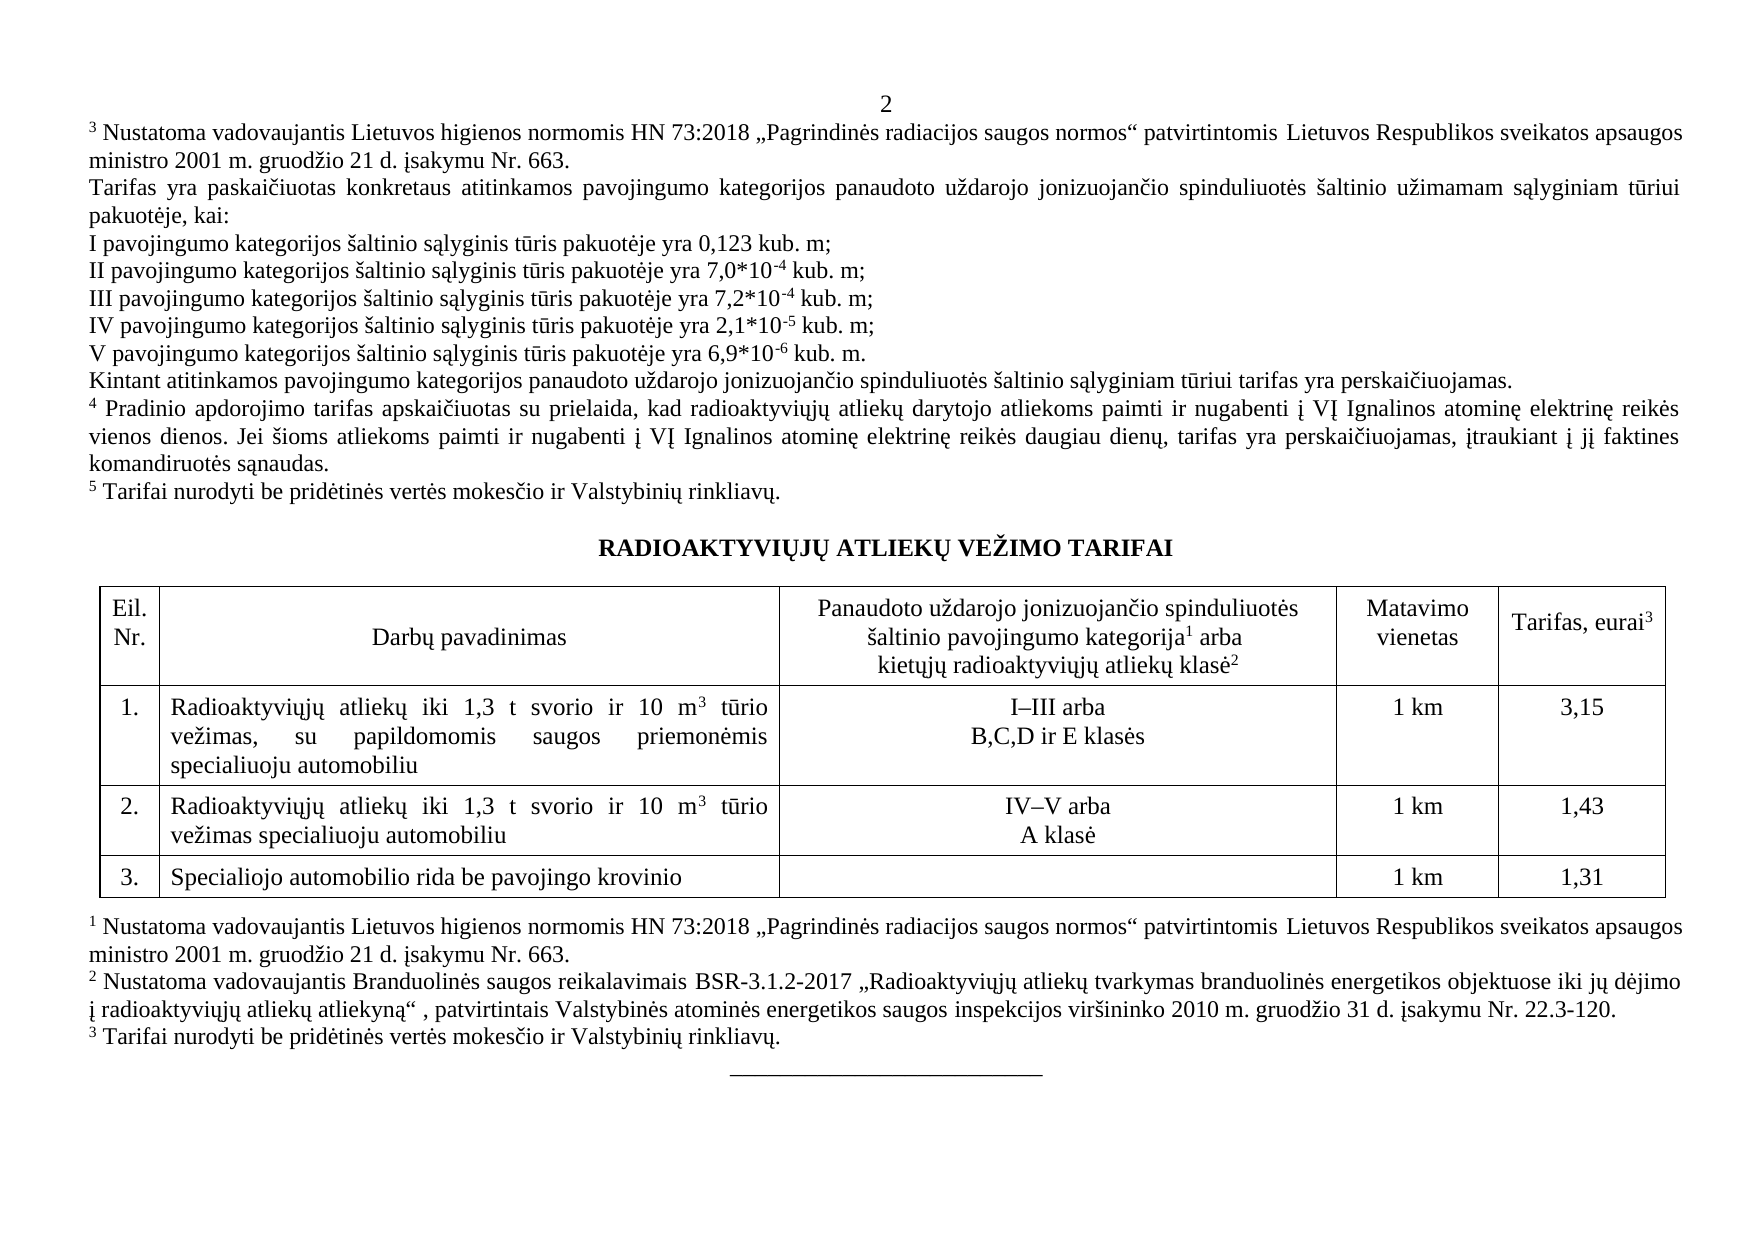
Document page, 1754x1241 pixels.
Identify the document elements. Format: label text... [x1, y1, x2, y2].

text 1 Nustatoma vadovaujantis Lietuvos higienos normomis HN 73:2018 „Pagrindinės radiacijos saugos normos“ patvirtintomis Lietuvos Respublikos sveikatos apsaugos ministro 2001 m. gruodžio 21 d. įsakymu Nr. 663. [89, 912, 1683, 967]
table_header Matavimo vienetas [1337, 587, 1498, 685]
text 4 Pradinio apdorojimo tarifas apskaičiuotas su prielaida, kad radioaktyviųjų atliekų darytojo atliekoms paimti ir nugabenti į VĮ Ignalinos atominę elektrinę reikės vienos dienos. Jei šioms atliekoms paimti ir nugabenti į VĮ Ignalinos atominę elektrinę reikės daugiau dienų, tarifas yra perskaičiuojamas, įtraukiant į jį faktines komandiruotės sąnaudas. [89, 394, 1683, 477]
text Kintant atitinkamos pavojingumo kategorijos panaudoto uždarojo jonizuojančio spinduliuotės šaltinio sąlyginiam tūriui tarifas yra perskaičiuojamas. [89, 367, 1683, 394]
table_cell 3,15 [1499, 686, 1665, 784]
table_cell I–III arba B,C,D ir E klasės [780, 686, 1336, 784]
table_cell Specialiojo automobilio rida be pavojingo krovinio [160, 856, 779, 897]
text 3 Tarifai nurodyti be pridėtinės vertės mokesčio ir Valstybinių rinkliavų. [89, 1022, 1683, 1050]
text Tarifas yra paskaičiuotas konkretaus atitinkamos pavojingumo kategorijos panaudoto uždarojo jonizuojančio spinduliuotės šaltinio užimamam sąlyginiam tūriui pakuotėje, kai: [89, 173, 1683, 228]
text I pavojingumo kategorijos šaltinio sąlyginis tūris pakuotėje yra 0,123 kub. m; [89, 228, 1683, 256]
table_cell 1. [101, 686, 159, 784]
table_header Panaudoto uždarojo jonizuojančio spinduliuotės šaltinio pavojingumo kategorija1 arba kietųjų radioaktyviųjų atliekų klasė2 [780, 587, 1336, 685]
text RADIOAKTYVIŲJŲ ATLIEKŲ vežimo tarifai [89, 533, 1683, 562]
table_cell 2. [101, 786, 159, 855]
text 3 Nustatoma vadovaujantis Lietuvos higienos normomis HN 73:2018 „Pagrindinės radiacijos saugos normos“ patvirtintomis Lietuvos Respublikos sveikatos apsaugos ministro 2001 m. gruodžio 21 d. įsakymu Nr. 663. [89, 118, 1683, 173]
table_cell 1 km [1337, 686, 1498, 784]
table_header Darbų pavadinimas [160, 587, 779, 685]
table_cell Radioaktyviųjų atliekų iki 1,3 t svorio ir 10 m3 tūrio vežimas specialiuoju automobiliu [160, 786, 779, 855]
table_cell Radioaktyviųjų atliekų iki 1,3 t svorio ir 10 m3 tūrio vežimas, su papildomomis saugos priemonėmis specialiuoju automobiliu [160, 686, 779, 784]
table_cell 3. [101, 856, 159, 897]
table_cell 1,31 [1499, 856, 1665, 897]
table_cell 1,43 [1499, 786, 1665, 855]
table_cell [780, 856, 1336, 897]
table_cell IV–V arba A klasė [780, 786, 1336, 855]
text II pavojingumo kategorijos šaltinio sąlyginis tūris pakuotėje yra 7,0*10-4 kub. m; [89, 256, 1683, 284]
text IV pavojingumo kategorijos šaltinio sąlyginis tūris pakuotėje yra 2,1*10-5 kub. m; [89, 311, 1683, 339]
table_cell 1 km [1337, 786, 1498, 855]
table_cell 1 km [1337, 856, 1498, 897]
text 2 Nustatoma vadovaujantis Branduolinės saugos reikalavimais BSR-3.1.2-2017 „Radioaktyviųjų atliekų tvarkymas branduolinės energetikos objektuose iki jų dėjimo į radioaktyviųjų atliekų atliekyną“ , patvirtintais Valstybinės atominės energetikos saugos inspekcijos viršininko 2010 m. gruodžio 31 d. įsakymu Nr. 22.3-120. [89, 967, 1683, 1022]
table_header Eil. Nr. [101, 587, 159, 685]
text _________________________ [89, 1050, 1683, 1079]
text 5 Tarifai nurodyti be pridėtinės vertės mokesčio ir Valstybinių rinkliavų. [89, 477, 1683, 504]
table_header Tarifas, eurai3 [1499, 587, 1665, 685]
text III pavojingumo kategorijos šaltinio sąlyginis tūris pakuotėje yra 7,2*10-4 kub. m; [89, 284, 1683, 311]
text V pavojingumo kategorijos šaltinio sąlyginis tūris pakuotėje yra 6,9*10-6 kub. m. [89, 339, 1683, 367]
